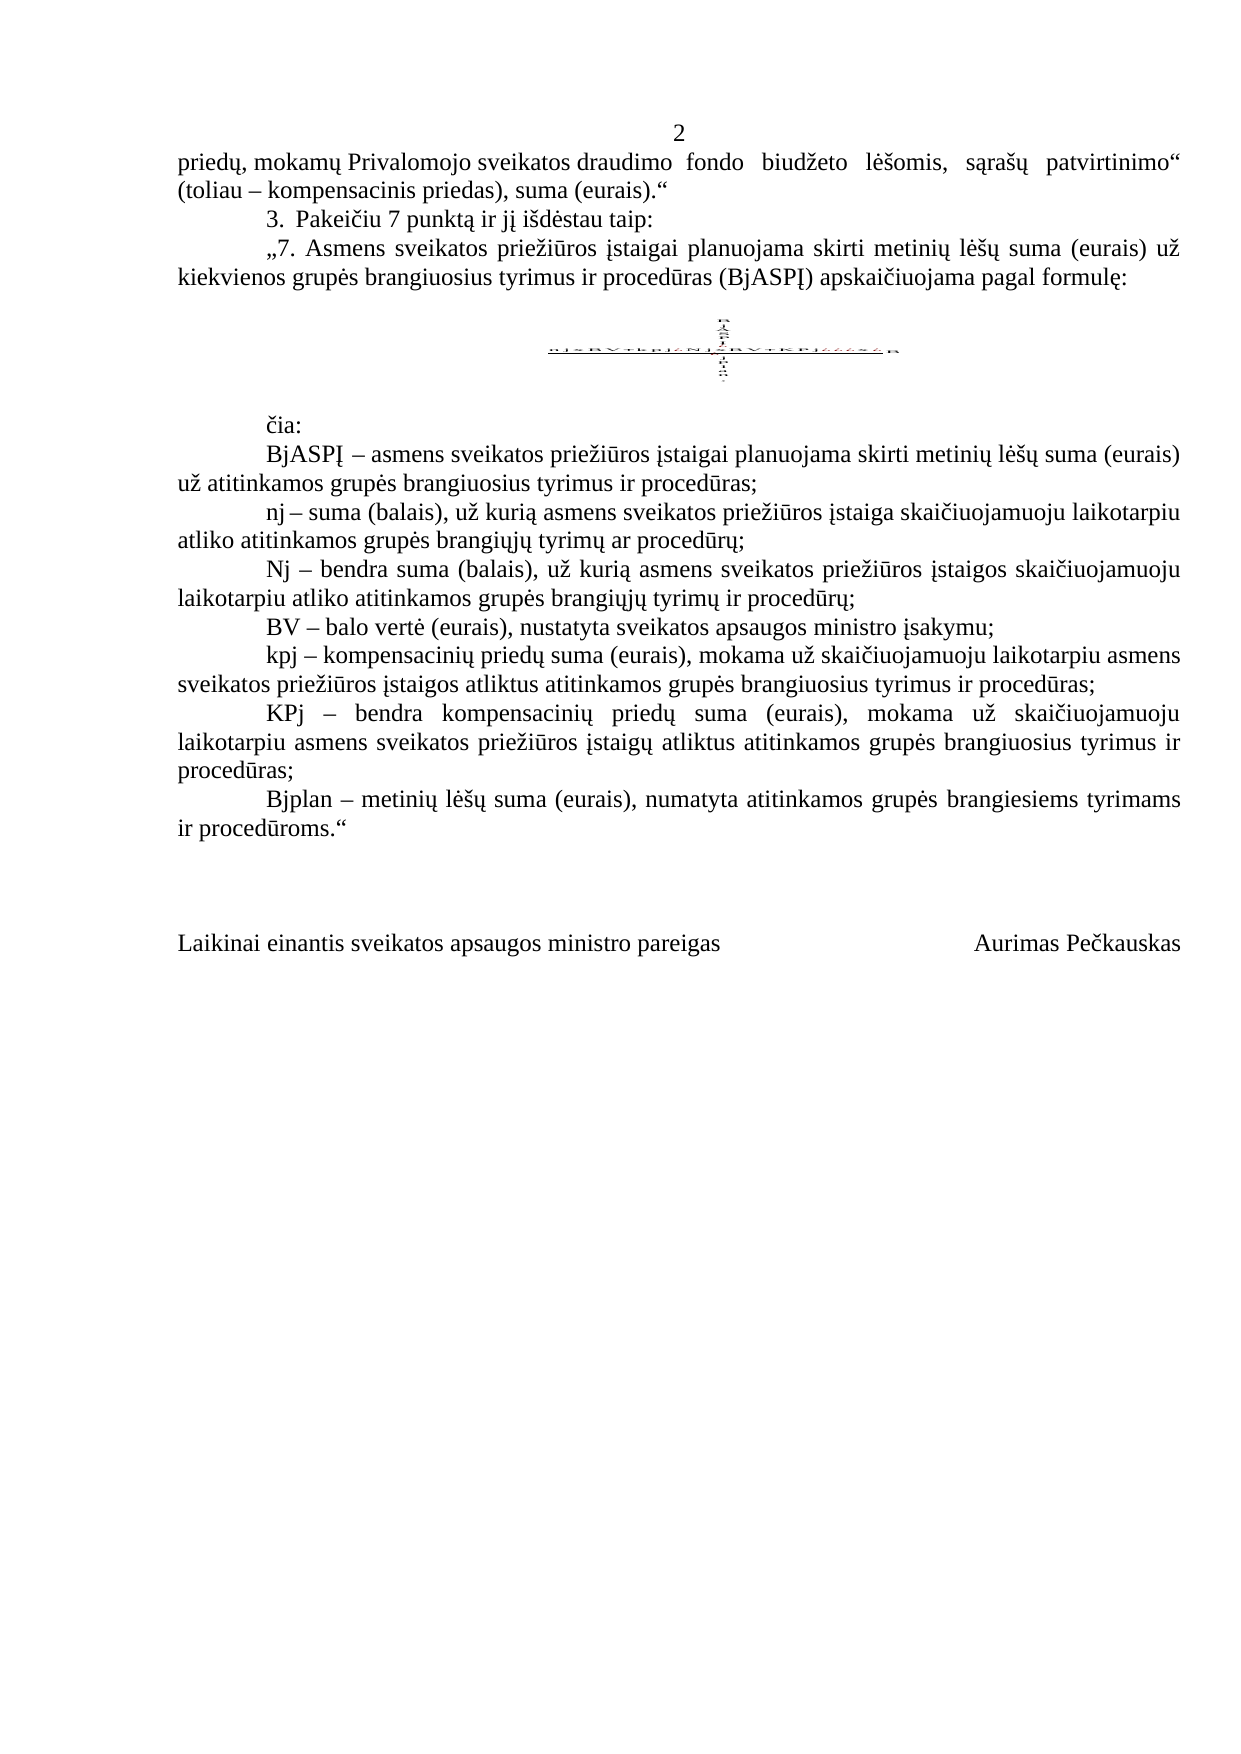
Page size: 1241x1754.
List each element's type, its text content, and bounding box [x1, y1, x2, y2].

text KPj – bendra kompensacinių priedų suma (eurais), mokama už skaičiuojamuoju laikotarpiu asmens sveikatos priežiūros įstaigų atliktus atitinkamos grupės brangiuosius tyrimus ir procedūras; [177, 698, 1181, 784]
text 3. Pakeičiu 7 punktą ir jį išdėstau taip: [266, 204, 1181, 233]
text Bjplan – metinių lėšų suma (eurais), numatyta atitinkamos grupės brangiesiems tyrimams ir procedūroms.“ [177, 784, 1181, 842]
text kpj – kompensacinių priedų suma (eurais), mokama už skaičiuojamuoju laikotarpiu asmens sveikatos priežiūros įstaigos atliktus atitinkamos grupės brangiuosius tyrimus ir procedūras; [177, 641, 1181, 698]
text Laikinai einantis sveikatos apsaugos ministro pareigas Aurimas Pečkauskas [177, 928, 1181, 957]
text čia: [177, 411, 1181, 439]
text BjASPĮ – asmens sveikatos priežiūros įstaigai planuojama skirti metinių lėšų suma (eurais) už atitinkamos grupės brangiuosius tyrimus ir procedūras; [177, 439, 1181, 497]
text BV – balo vertė (eurais), nustatyta sveikatos apsaugos ministro įsakymu; [177, 612, 1181, 641]
text nj – suma (balais), už kurią asmens sveikatos priežiūros įstaiga skaičiuojamuoju laikotarpiu atliko atitinkamos grupės brangiųjų tyrimų ar procedūrų; [177, 497, 1181, 554]
text priedų, mokamų Privalomojo sveikatos draudimo fondo biudžeto lėšomis, sąrašų patvirtinimo“ (toliau – kompensacinis priedas), suma (eurais).“ [177, 147, 1181, 204]
text Nj – bendra suma (balais), už kurią asmens sveikatos priežiūros įstaigos skaičiuojamuoju laikotarpiu atliko atitinkamos grupės brangiųjų tyrimų ir procedūrų; [177, 554, 1181, 612]
text „7. Asmens sveikatos priežiūros įstaigai planuojama skirti metinių lėšų suma (eurais) už kiekvienos grupės brangiuosius tyrimus ir procedūras (BjASPĮ) apskaičiuojama pagal formulę: [177, 233, 1181, 291]
